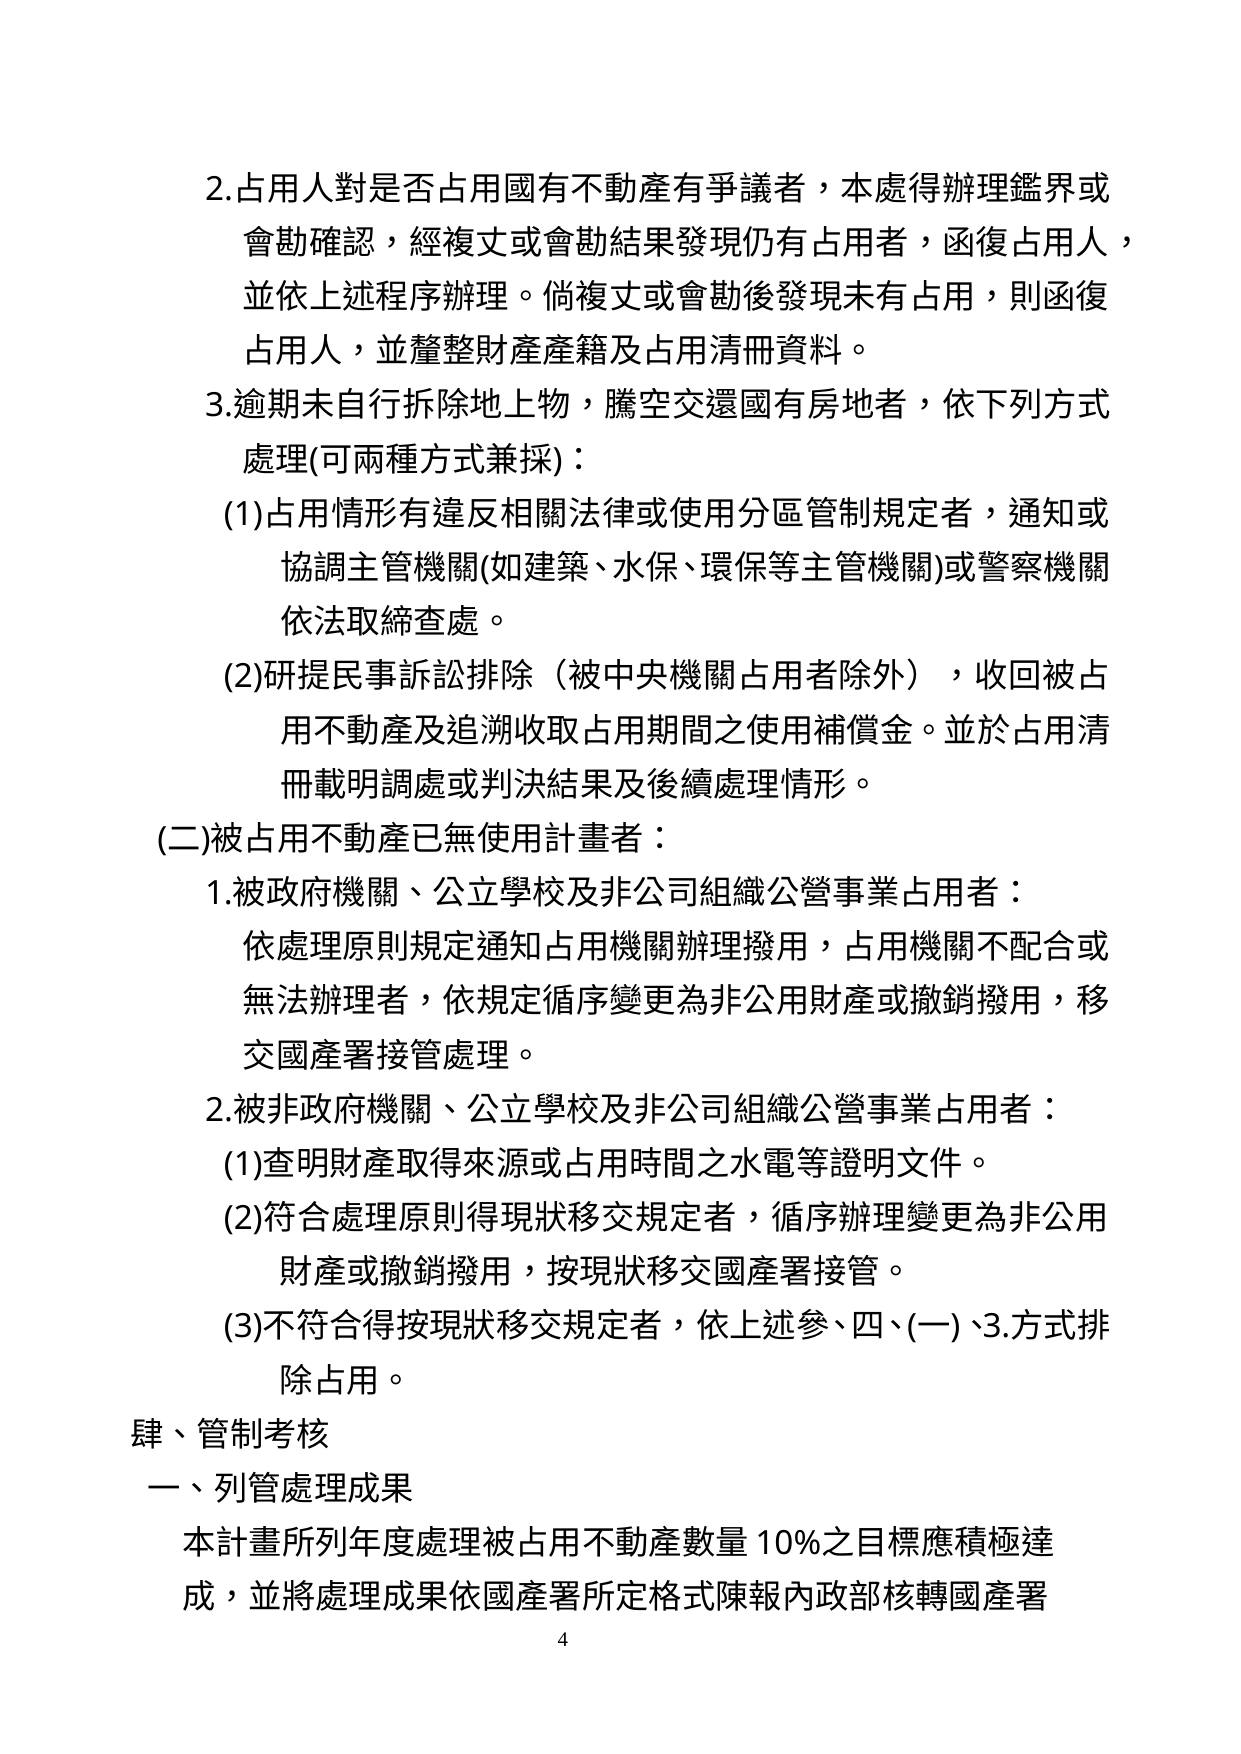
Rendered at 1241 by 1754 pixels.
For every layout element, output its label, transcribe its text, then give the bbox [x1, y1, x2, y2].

text (二)被占用不動產已無使用計畫者： [148, 806, 1110, 860]
text 肆、管制考核 [130, 1402, 1110, 1456]
text 本計畫所列年度處理被占用不動產數量10%之目標應積極達 [130, 1510, 1110, 1564]
text (1)查明財產取得來源或占用時間之水電等證明文件。 [223, 1131, 1110, 1185]
text 成，並將處理成果依國產署所定格式陳報內政部核轉國產署 [130, 1564, 1110, 1618]
text (2)符合處理原則得現狀移交規定者，循序辦理變更為非公用財產或撤銷撥用，按現狀移交國產署接管。 [223, 1185, 1110, 1293]
text 3.逾期未自行拆除地上物，騰空交還國有房地者，依下列方式處理(可兩種方式兼採)： [205, 372, 1110, 481]
text 1.被政府機關、公立學校及非公司組織公營事業占用者： [205, 860, 1110, 914]
text 依處理原則規定通知占用機關辦理撥用，占用機關不配合或無法辦理者，依規定循序變更為非公用財產或撤銷撥用，移交國產署接管處理。 [242, 914, 1110, 1077]
text 一、列管處理成果 [130, 1456, 1110, 1510]
text (2)研提民事訴訟排除（被中央機關占用者除外），收回被占用不動產及追溯收取占用期間之使用補償金。並於占用清冊載明調處或判決結果及後續處理情形。 [224, 643, 1110, 806]
text (3)不符合得按現狀移交規定者，依上述參、四、(一)、3.方式排除占用。 [223, 1293, 1110, 1402]
text 2.被非政府機關、公立學校及非公司組織公營事業占用者： [205, 1077, 1110, 1131]
text 2.占用人對是否占用國有不動產有爭議者，本處得辦理鑑界或會勘確認，經複丈或會勘結果發現仍有占用者，函復占用人，並依上述程序辦理。倘複丈或會勘後發現未有占用，則函復占用人，並釐整財產產籍及占用清冊資料。 [205, 156, 1110, 372]
text (1)占用情形有違反相關法律或使用分區管制規定者，通知或協調主管機關(如建築、水保、環保等主管機關)或警察機關依法取締查處。 [224, 481, 1110, 643]
